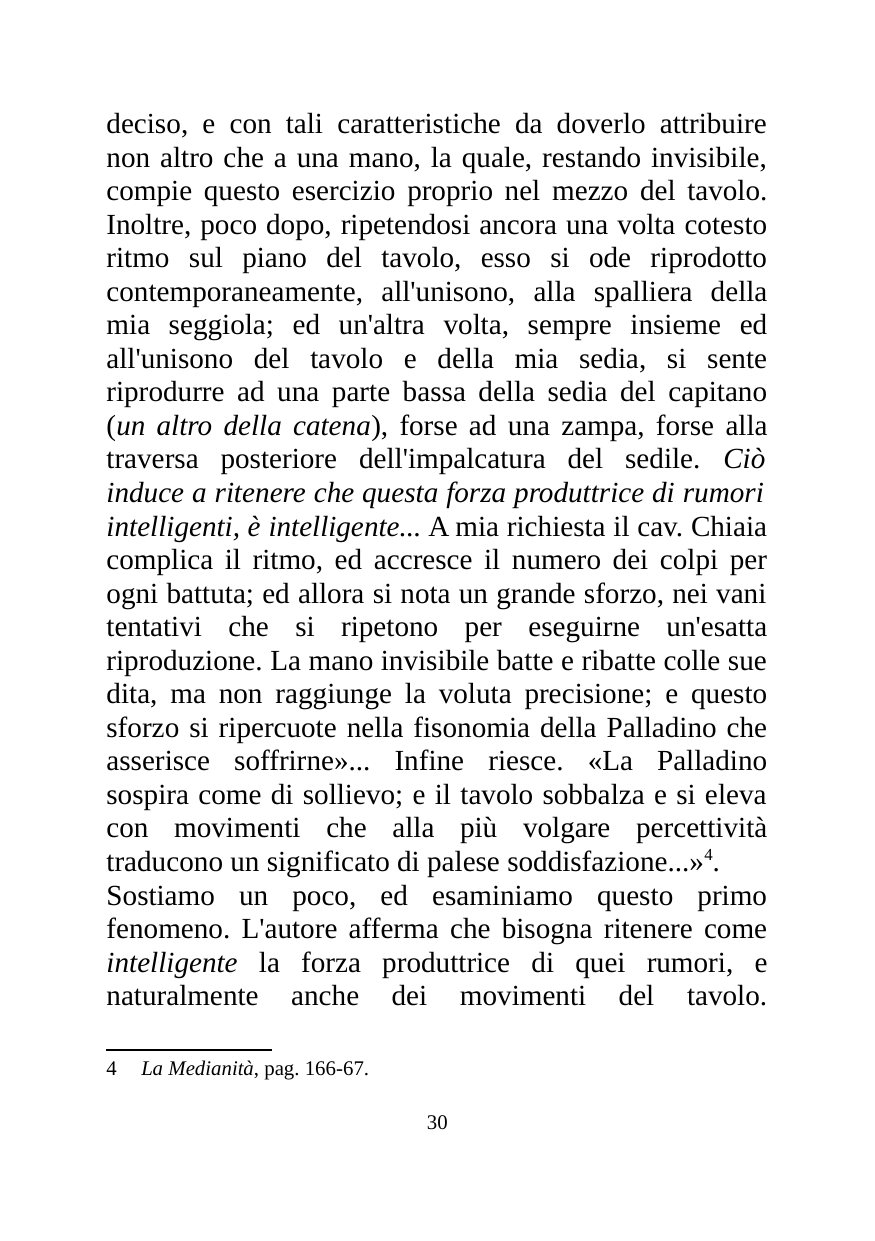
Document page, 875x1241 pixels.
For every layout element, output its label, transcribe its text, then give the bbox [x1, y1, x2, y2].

text deciso, e con tali caratteristiche da doverlo attribuire non altro che a una mano, la quale, restando invisibile, compie questo esercizio proprio nel mezzo del tavolo. Inoltre, poco dopo, ripetendosi ancora una volta cotesto ritmo sul piano del tavolo, esso si ode riprodotto contemporaneamente, all'unisono, alla spalliera della mia seggiola; ed un'altra volta, sempre insieme ed all'unisono del tavolo e della mia sedia, si sente riprodurre ad una parte bassa della sedia del capitano (un altro della catena), forse ad una zampa, forse alla traversa posteriore dell'impalcatura del sedile. Ciò induce a ritenere che questa forza produttrice di rumori intelligenti, è intelligente... A mia richiesta il cav. Chiaia complica il ritmo, ed accresce il numero dei colpi per ogni battuta; ed allora si nota un grande sforzo, nei vani tentativi che si ripetono per eseguirne un'esatta riproduzione. La mano invisibile batte e ribatte colle sue dita, ma non raggiunge la voluta precisione; e questo sforzo si ripercuote nella fisonomia della Palladino che asserisce soffrirne»... Infine riesce. «La Palladino sospira come di sollievo; e il tavolo sobbalza e si eleva con movimenti che alla più volgare percettività traducono un significato di palese soddisfazione...». [106, 106, 768, 878]
text Sostiamo un poco, ed esaminiamo questo primo fenomeno. L'autore afferma che bisogna ritenere come intelligente la forza produttrice di quei rumori, e naturalmente anche dei movimenti del tavolo. [106, 878, 768, 1012]
text La Medianità, pag. 166-67. [106, 1056, 768, 1080]
